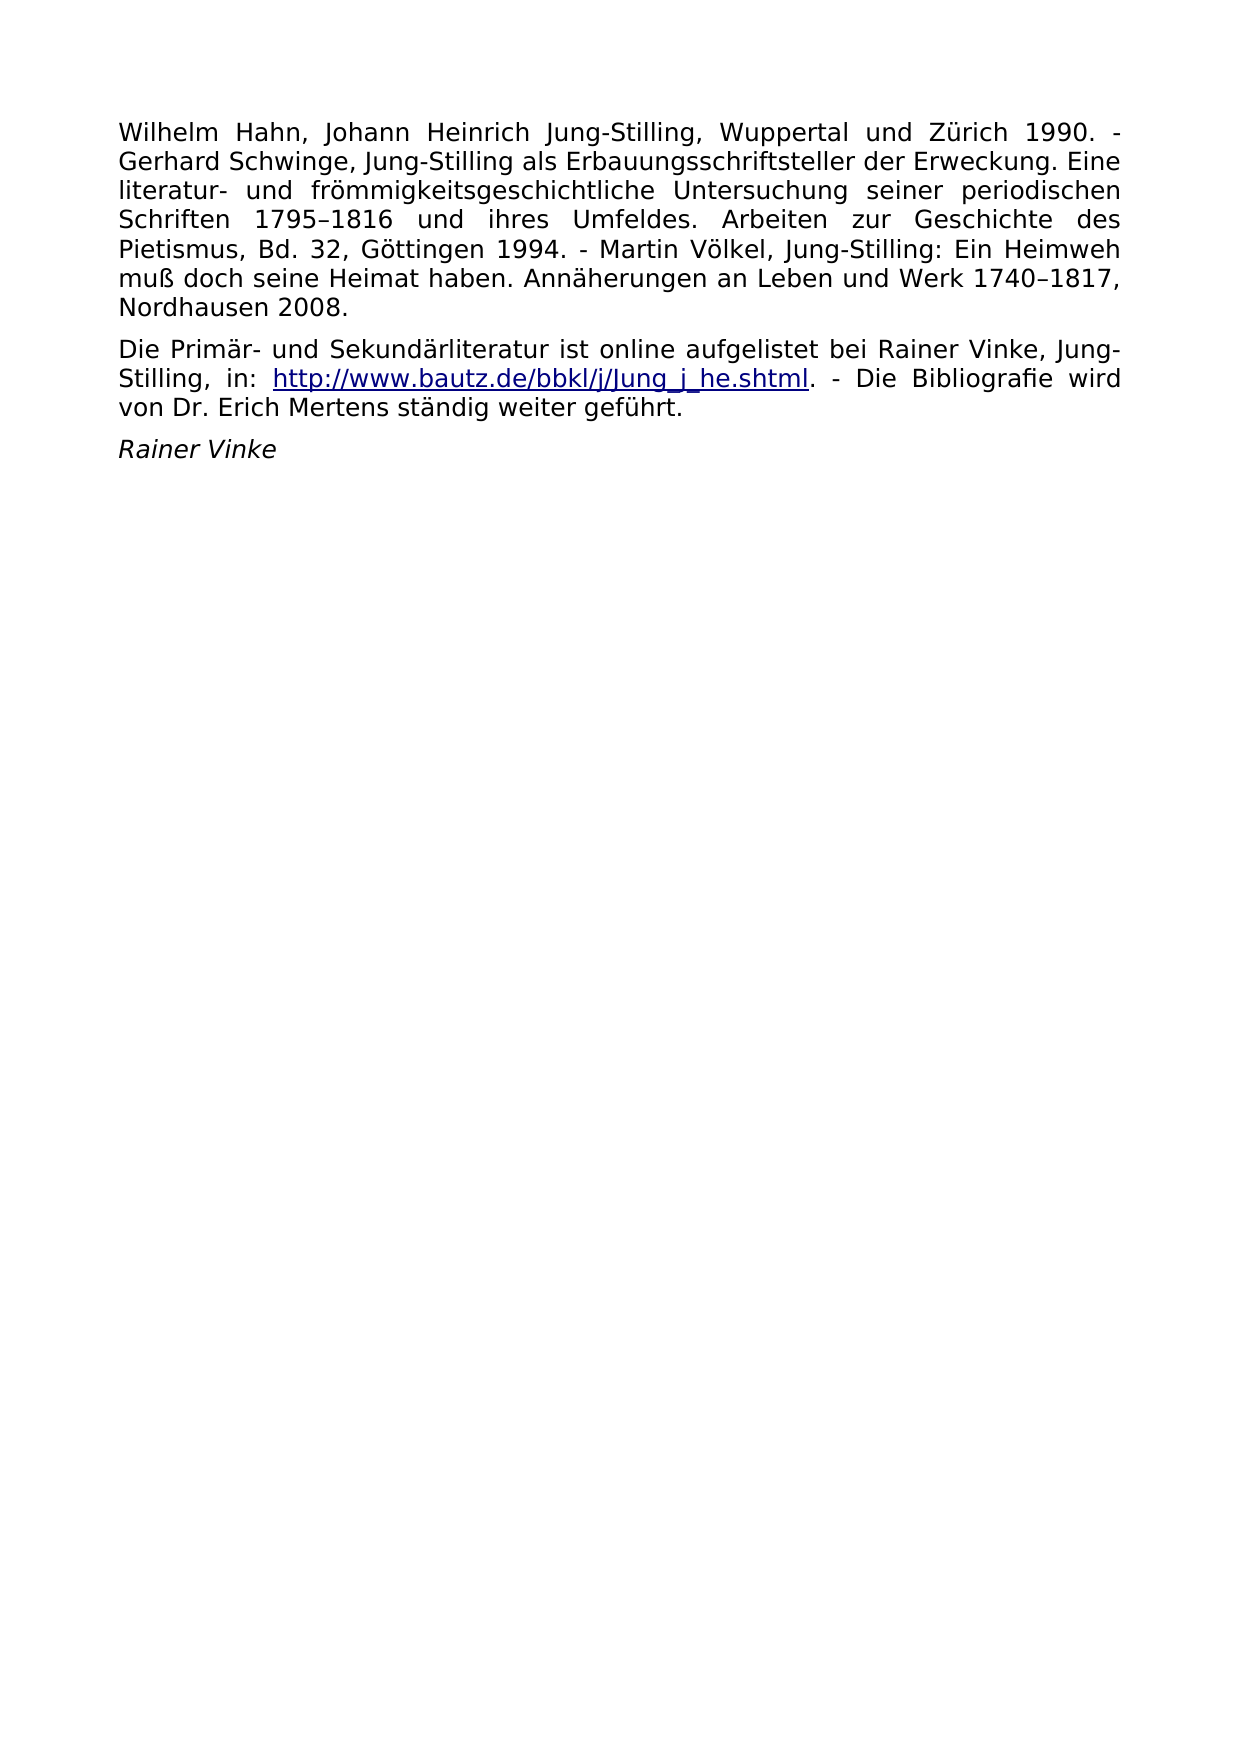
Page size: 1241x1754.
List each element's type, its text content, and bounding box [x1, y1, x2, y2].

text Die Primär- und Sekundärliteratur ist online aufgelistet bei Rainer Vinke, Jung-Stilling, in: http://www.bautz.de/bbkl/j/Jung_j_he.shtml. - Die Bibliografie wird von Dr. Erich Mertens ständig weiter geführt. [118, 335, 1122, 422]
text Wilhelm Hahn, Johann Heinrich Jung-Stilling, Wuppertal und Zürich 1990. - Gerhard Schwinge, Jung-Stilling als Erbauungsschriftsteller der Erweckung. Eine literatur- und frömmigkeitsgeschichtliche Untersuchung seiner periodischen Schriften 1795–1816 und ihres Umfeldes. Arbeiten zur Geschichte des Pietismus, Bd. 32, Göttingen 1994. - Martin Völkel, Jung-Stilling: Ein Heimweh muß doch seine Heimat haben. Annäherungen an Leben und Werk 1740–1817, Nordhausen 2008. [118, 118, 1122, 322]
text Rainer Vinke [118, 435, 1122, 464]
